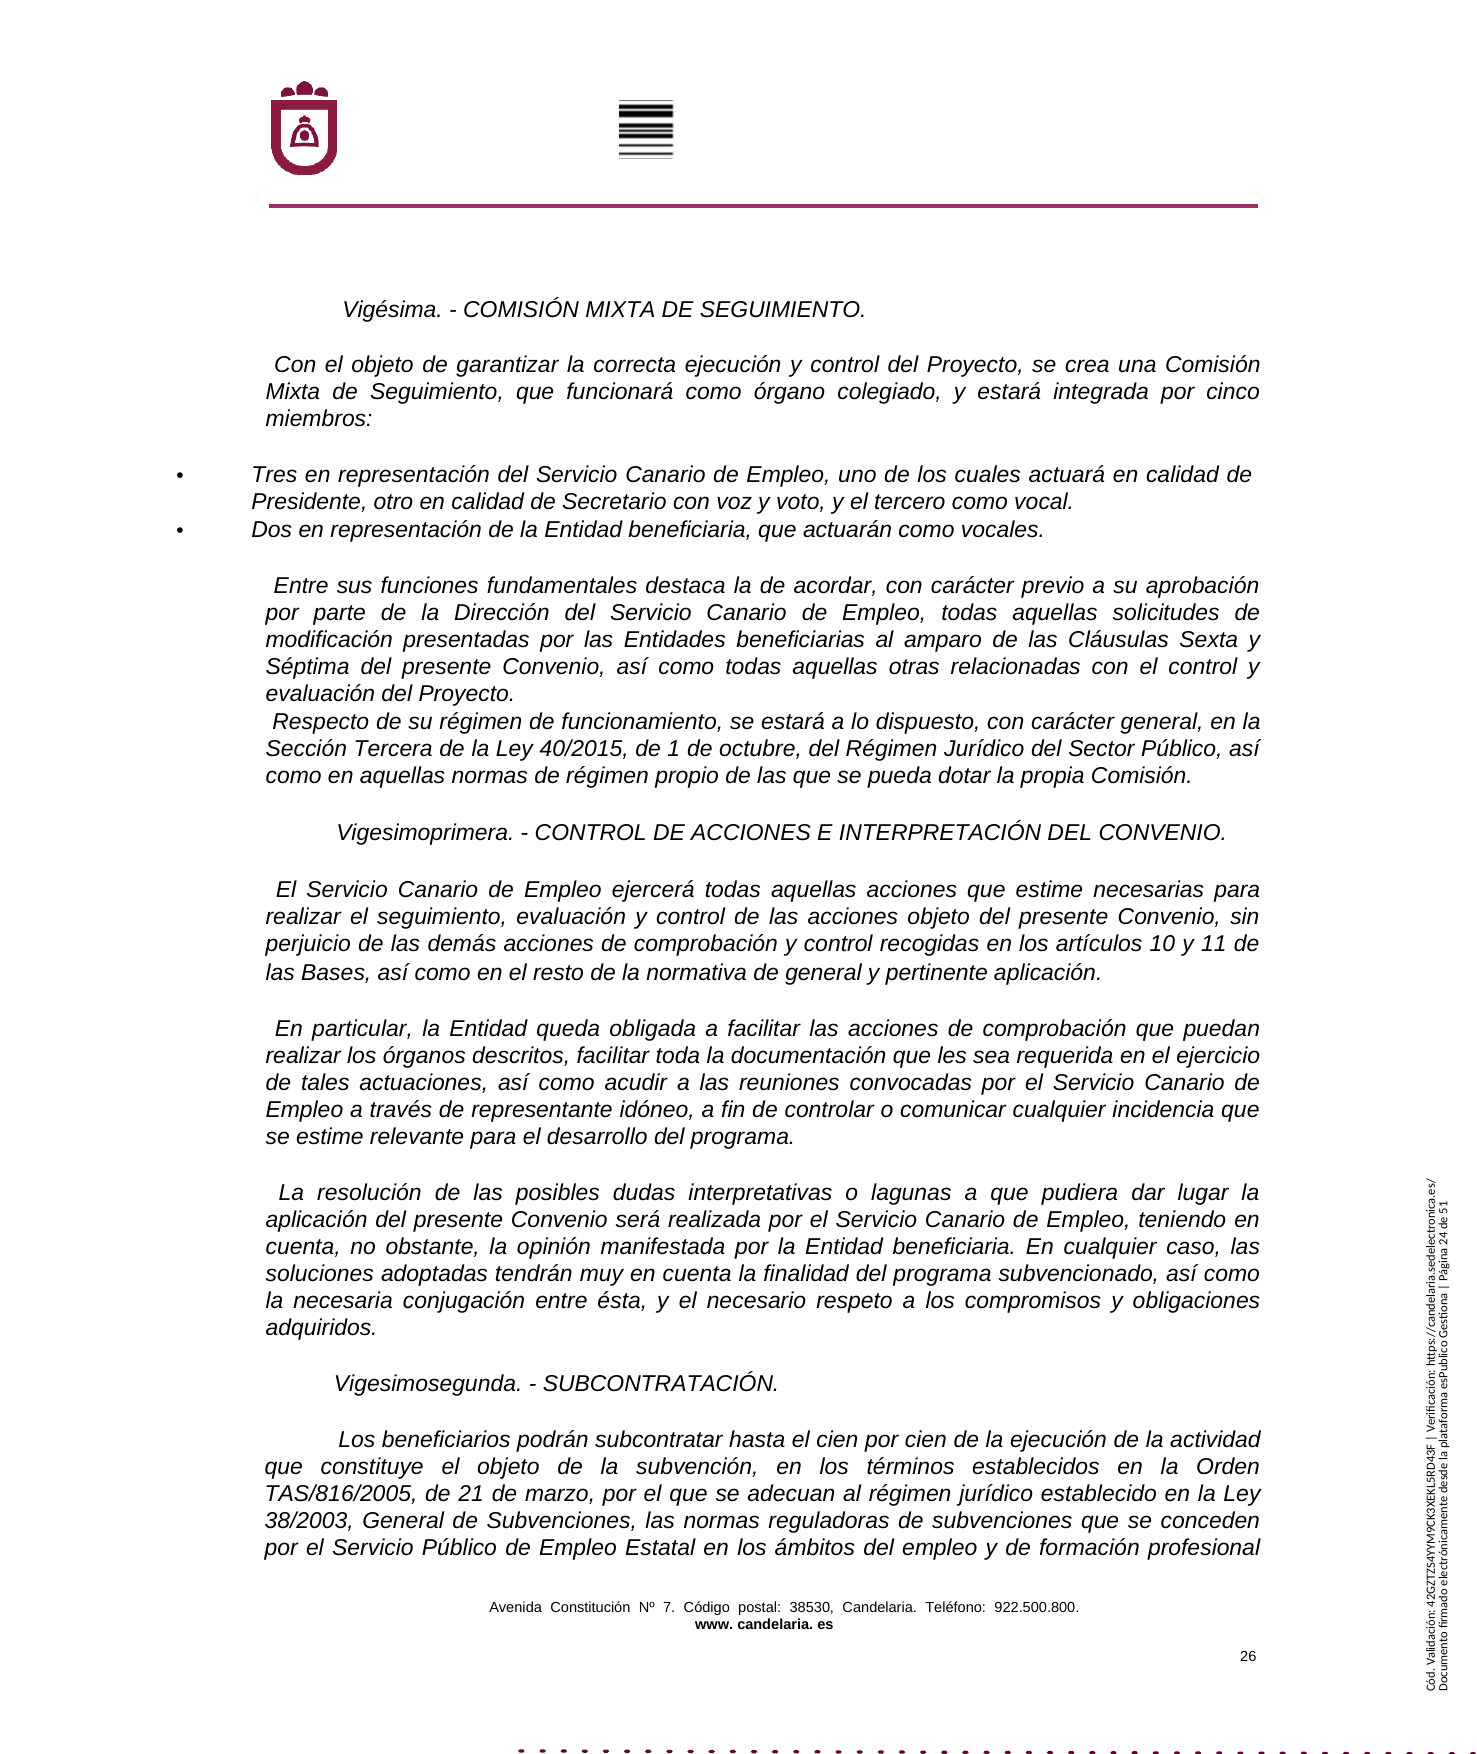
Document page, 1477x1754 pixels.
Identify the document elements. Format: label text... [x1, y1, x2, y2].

text Vigésima. - COMISIÓN MIXTA DE SEGUIMIENTO. [342, 296, 1263, 322]
text Los beneficiarios podrán subcontratar hasta el cien por cien de la ejecución de la actividad que constituye el objeto de la subvención, en los términos establecidos en la Orden TAS/816/2005, de 21 de marzo, por el que se adecuan al régimen jurídico establecido en la Ley 38/2003, General de Subvenciones, las normas reguladoras de subvenciones que se conceden por el Servicio Público de Empleo Estatal en los ámbitos del empleo y de formación profesional [264, 1426, 1263, 1560]
text Entre sus funciones fundamentales destaca la de acordar, con carácter previo a su aprobación por parte de la Dirección del Servicio Canario de Empleo, todas aquellas solicitudes de modificación presentadas por las Entidades beneficiarias al amparo de las Cláusulas Sexta y Séptima del presente Convenio, así como todas aquellas otras relacionadas con el control y evaluación del Proyecto. [265, 572, 1263, 706]
text La resolución de las posibles dudas interpretativas o lagunas a que pudiera dar lugar la aplicación del presente Convenio será realizada por el Servicio Canario de Empleo, teniendo en cuenta, no obstante, la opinión manifestada por la Entidad beneficiaria. En cualquier caso, las soluciones adoptadas tendrán muy en cuenta la finalidad del programa subvencionado, así como la necesaria conjugación entre ésta, y el necesario respeto a los compromisos y obligaciones adquiridos. [265, 1179, 1263, 1341]
text Vigesimoprimera. - CONTROL DE ACCIONES E INTERPRETACIÓN DEL CONVENIO. [251, 817, 1268, 846]
text Con el objeto de garantizar la correcta ejecución y control del Proyecto, se crea una Comisión Mixta de Seguimiento, que funcionará como órgano colegiado, y estará integrada por cinco miembros: [265, 351, 1263, 432]
text En particular, la Entidad queda obligada a facilitar las acciones de comprobación que puedan realizar los órganos descritos, facilitar toda la documentación que les sea requerida en el ejercicio de tales actuaciones, así como acudir a las reuniones convocadas por el Servicio Canario de Empleo a través de representante idóneo, a fin de controlar o comunicar cualquier incidencia que se estime relevante para el desarrollo del programa. [265, 1015, 1263, 1150]
text Respecto de su régimen de funcionamiento, se estará a lo dispuesto, con carácter general, en la Sección Tercera de la Ley 40/2015, de 1 de octubre, del Régimen Jurídico del Sector Público, así como en aquellas normas de régimen propio de las que se pueda dotar la propia Comisión. [265, 708, 1263, 788]
text Vigesimosegunda. - SUBCONTRATACIÓN. [251, 1370, 1268, 1396]
list Tres en representación del Servicio Canario de Empleo, uno de los cuales actuará en calidad de Presidente, otro en calidad de Secretario con voz y voto, y el tercero como vocal. [176, 461, 1256, 514]
text El Servicio Canario de Empleo ejercerá todas aquellas acciones que estime necesarias para realizar el seguimiento, evaluación y control de las acciones objeto del presente Convenio, sin perjuicio de las demás acciones de comprobación y control recogidas en los artículos 10 y 11 de las Bases, así como en el resto de la normativa de general y pertinente aplicación. [265, 876, 1263, 986]
list Dos en representación de la Entidad beneficiaria, que actuarán como vocales. [176, 516, 1256, 542]
